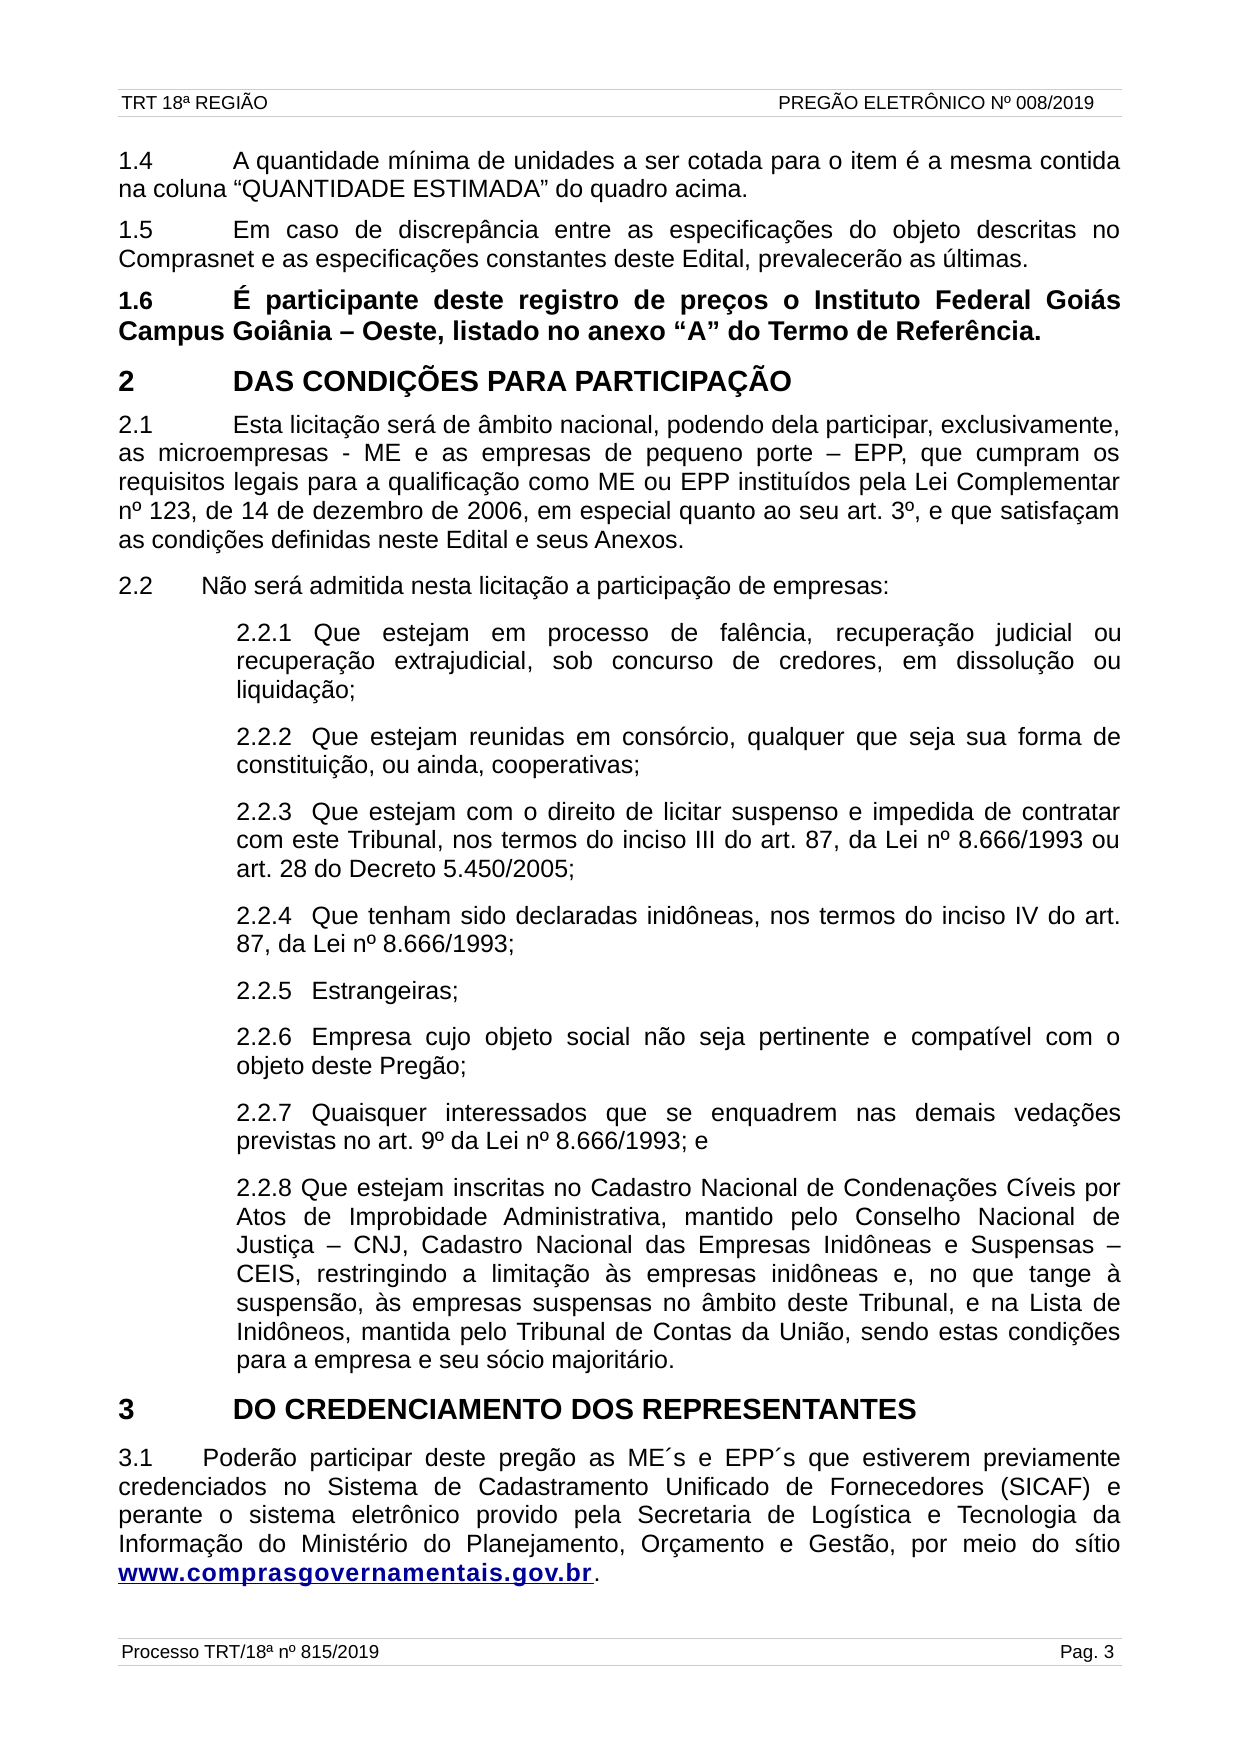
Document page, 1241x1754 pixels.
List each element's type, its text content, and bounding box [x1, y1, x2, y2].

text 2.2.5 Estrangeiras; [236, 976, 1122, 1005]
text 2.2.6 Empresa cujo objeto social não seja pertinente e compatível com o objeto deste Pregão; [236, 1022, 1122, 1080]
list 2.1 Esta licitação será de âmbito nacional, podendo dela participar, exclusivamente, as microempresas - ME e as empresas de pequeno porte – EPP, que cumpram os requisitos legais para a qualificação como ME ou EPP instituídos pela Lei Complementar nº 123, de 14 de dezembro de 2006, em especial quanto ao seu art. 3º, e que satisfaçam as condições definidas neste Edital e seus Anexos. [118, 410, 1122, 553]
text 2.2.3 Que estejam com o direito de licitar suspenso e impedida de contratar com este Tribunal, nos termos do inciso III do art. 87, da Lei nº 8.666/1993 ou art. 28 do Decreto 5.450/2005; [236, 797, 1122, 883]
text 3 DO CREDENCIAMENTO DOS REPRESENTANTES [118, 1392, 1122, 1425]
text 2.2.8 Que estejam inscritas no Cadastro Nacional de Condenações Cíveis por Atos de Improbidade Administrativa, mantido pelo Conselho Nacional de Justiça – CNJ, Cadastro Nacional das Empresas Inidôneas e Suspensas – CEIS, restringindo a limitação às empresas inidôneas e, no que tange à suspensão, às empresas suspensas no âmbito deste Tribunal, e na Lista de Inidôneos, mantida pelo Tribunal de Contas da União, sendo estas condições para a empresa e seu sócio majoritário. [236, 1173, 1122, 1374]
list 1.6 É participante deste registro de preços o Instituto Federal Goiás Campus Goiânia – Oeste, listado no anexo “A” do Termo de Referência. [118, 284, 1122, 347]
text 2.2.7 Quaisquer interessados que se enquadrem nas demais vedações previstas no art. 9º da Lei nº 8.666/1993; e [236, 1098, 1122, 1155]
text 2 DAS CONDIÇÕES PARA PARTICIPAÇÃO [118, 364, 1122, 398]
text 2.2 Não será admitida nesta licitação a participação de empresas: [118, 571, 1122, 600]
text 2.2.4 Que tenham sido declaradas inidôneas, nos termos do inciso IV do art. 87, da Lei nº 8.666/1993; [236, 901, 1122, 958]
text 2.2.1 Que estejam em processo de falência, recuperação judicial ou recuperação extrajudicial, sob concurso de credores, em dissolução ou liquidação; [236, 618, 1122, 704]
text 3.1 Poderão participar deste pregão as ME´s e EPP´s que estiverem previamente credenciados no Sistema de Cadastramento Unificado de Fornecedores (SICAF) e perante o sistema eletrônico provido pela Secretaria de Logística e Tecnologia da Informação do Ministério do Planejamento, Orçamento e Gestão, por meio do sítio www.comprasgovernamentais.gov.br. [118, 1443, 1122, 1587]
list 1.4 A quantidade mínima de unidades a ser cotada para o item é a mesma contida na coluna “QUANTIDADE ESTIMADA” do quadro acima. [118, 146, 1122, 203]
list 1.5 Em caso de discrepância entre as especificações do objeto descritas no Comprasnet e as especificações constantes deste Edital, prevalecerão as últimas. [118, 215, 1122, 272]
text 2.2.2 Que estejam reunidas em consórcio, qualquer que seja sua forma de constituição, ou ainda, cooperativas; [236, 722, 1122, 779]
